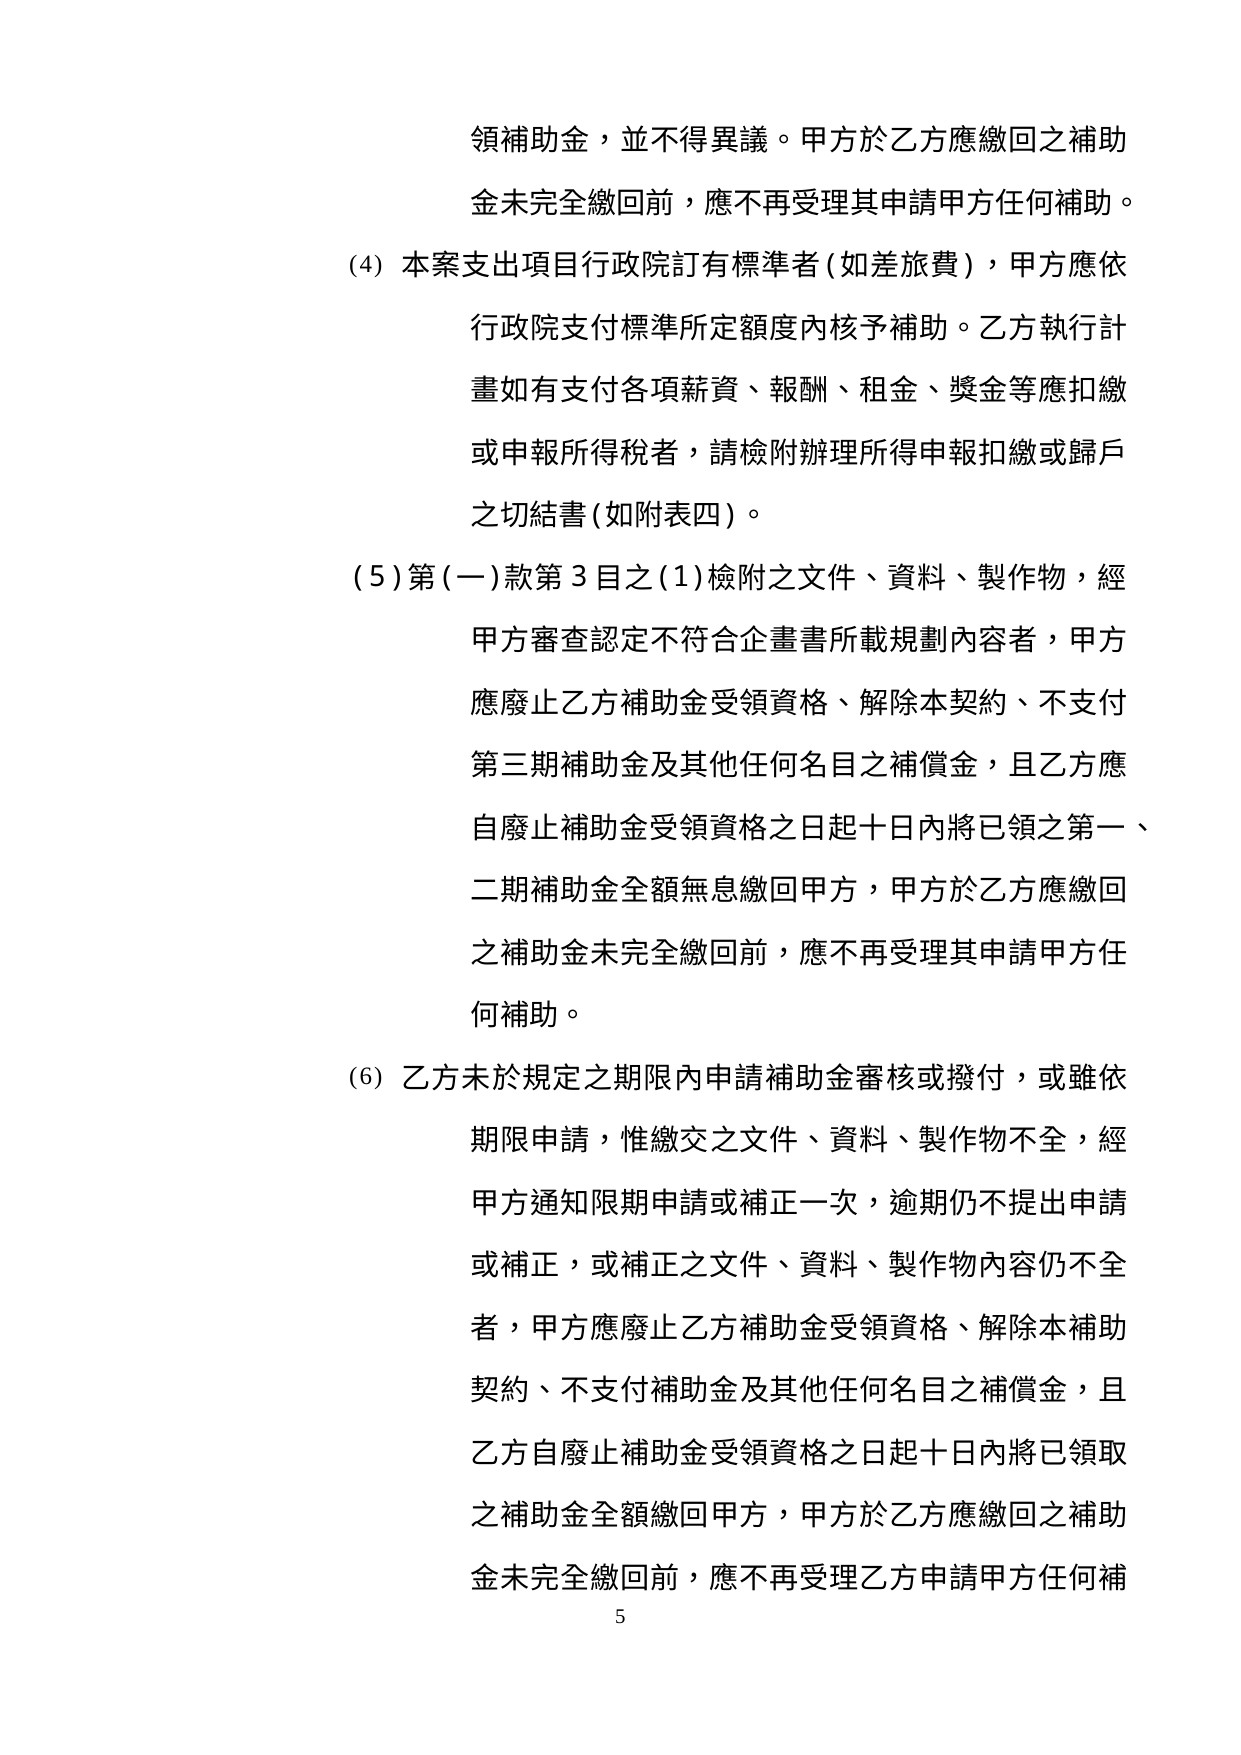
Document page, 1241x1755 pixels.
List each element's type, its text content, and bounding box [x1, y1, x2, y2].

list 乙方未於規定之期限內申請補助金審核或撥付，或雖依期限申請，惟繳交之文件、資料、製作物不全，經甲方通知限期申請或補正一次，逾期仍不提出申請或補正，或補正之文件、資料、製作物內容仍不全者，甲方應廢止乙方補助金受領資格、解除本補助契約、不支付補助金及其他任何名目之補償金，且乙方自廢止補助金受領資格之日起十日內將已領取之補助金全額繳回甲方，甲方於乙方應繳回之補助金未完全繳回前，應不再受理乙方申請甲方任何補助。 [349, 1034, 1128, 1596]
list 補助金之核撥及結算標準，除上開規定外，如有未盡事宜，乙方同意依「流行音樂跨界合作及商務模式產業創新案作業要點」、「文化部經費結報注意事項」、「中央政府各機關對民間團體及個人補（捐）助預算執行注意事項」、「支出憑證處理要點」等規範辦理。日後審計機關如對憑證要求補正，乙方應於甲方通知之期限內補正；乙方不補正或補正後，審計機關仍要求剔除該原始憑證者，乙方應於甲方通知之期限內返還該原始憑證所載金額之溢領補助金，並不得異議。甲方於乙方應繳回之補助金未完全繳回前，應不再受理其申請甲方任何補助。 [349, 96, 1128, 221]
list 第(一)款第3目之(1)檢附之文件、資料、製作物，經甲方審查認定不符合企畫書所載規劃內容者，甲方應廢止乙方補助金受領資格、解除本契約、不支付第三期補助金及其他任何名目之補償金，且乙方應自廢止補助金受領資格之日起十日內將已領之第一、二期補助金全額無息繳回甲方，甲方於乙方應繳回之補助金未完全繳回前，應不再受理其申請甲方任何補助。 [349, 534, 1128, 1034]
list 本案支出項目行政院訂有標準者(如差旅費)，甲方應依行政院支付標準所定額度內核予補助。乙方執行計畫如有支付各項薪資、報酬、租金、獎金等應扣繳或申報所得稅者，請檢附辦理所得申報扣繳或歸戶之切結書(如附表四)。 [349, 221, 1128, 534]
